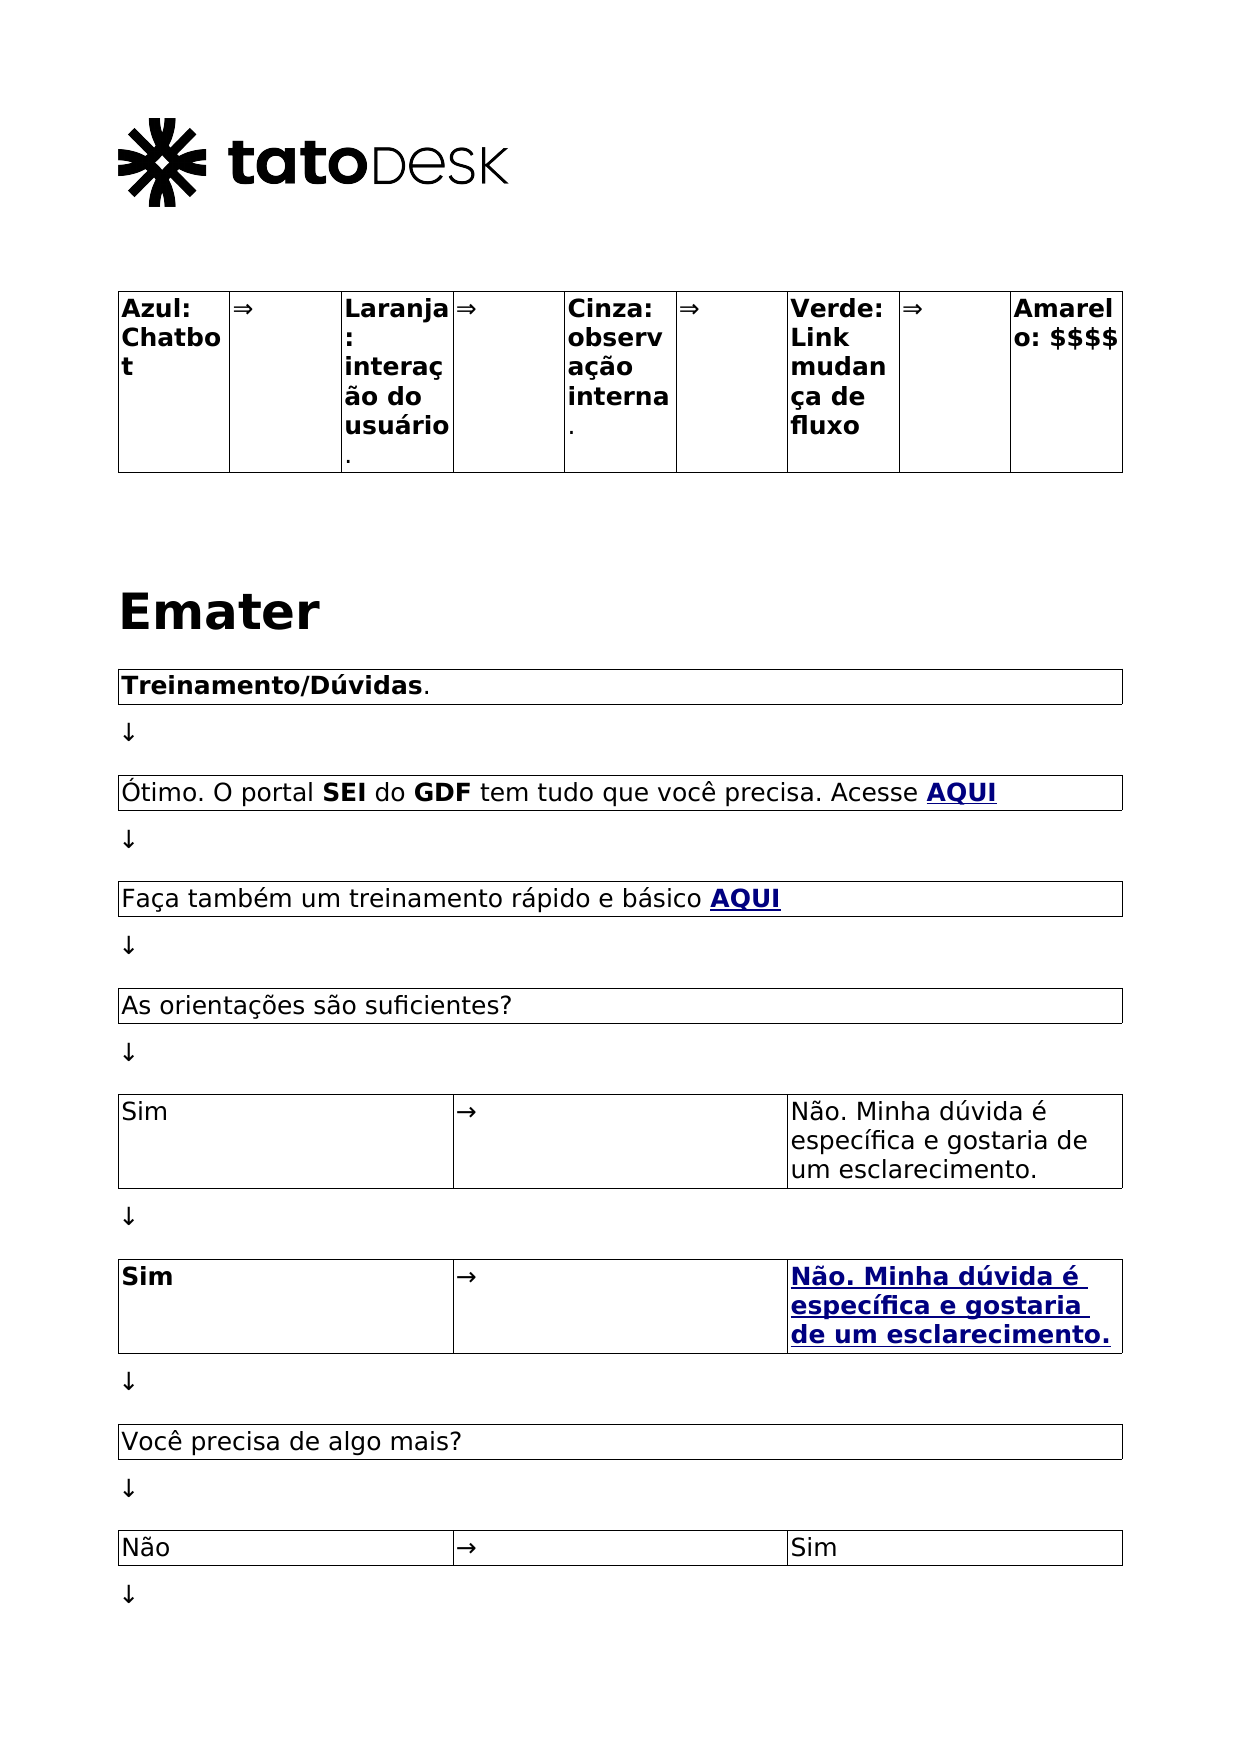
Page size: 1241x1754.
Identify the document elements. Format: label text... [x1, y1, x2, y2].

table_header ⇒ [230, 292, 341, 472]
table_header Você precisa de algo mais? [119, 1425, 1122, 1459]
table_header Não [119, 1531, 453, 1565]
text ↓ [118, 1038, 1122, 1067]
table_header ⇒ [677, 292, 787, 472]
text ↓ [118, 1580, 1122, 1609]
table_header Amarelo: $$$$ [1011, 292, 1122, 472]
table_header → [454, 1095, 787, 1188]
table_header Azul: Chatbot [119, 292, 229, 472]
table_header Não. Minha dúvida é específica e gostaria de um esclarecimento. [788, 1260, 1122, 1352]
text ↓ [118, 718, 1122, 748]
table_header Sim [788, 1531, 1122, 1565]
table_header Sim [119, 1260, 453, 1352]
text ↓ [118, 1203, 1122, 1232]
table_header Laranja: interação do usuário. [342, 292, 453, 472]
text ↓ [118, 1367, 1122, 1397]
table_header ⇒ [900, 292, 1010, 472]
text ↓ [118, 1474, 1122, 1503]
table_header ⇒ [454, 292, 564, 472]
table_header Cinza: observação interna. [565, 292, 676, 472]
picture [118, 118, 509, 207]
table_header Treinamento/Dúvidas. [119, 670, 1122, 703]
text ↓ [118, 931, 1122, 961]
table_header Ótimo. O portal SEI do GDF tem tudo que você precisa. Acesse AQUI [119, 776, 1122, 810]
table_header → [454, 1260, 787, 1352]
table_header → [454, 1531, 787, 1565]
text ↓ [118, 825, 1122, 854]
table_header As orientações são suficientes? [119, 989, 1122, 1023]
table_header Sim [119, 1095, 453, 1188]
table_header Verde: Link mudança de fluxo [788, 292, 899, 472]
table_header Não. Minha dúvida é específica e gostaria de um esclarecimento. [788, 1095, 1122, 1188]
table_header Faça também um treinamento rápido e básico AQUI [119, 882, 1122, 916]
subtitle Emater [118, 583, 1122, 641]
